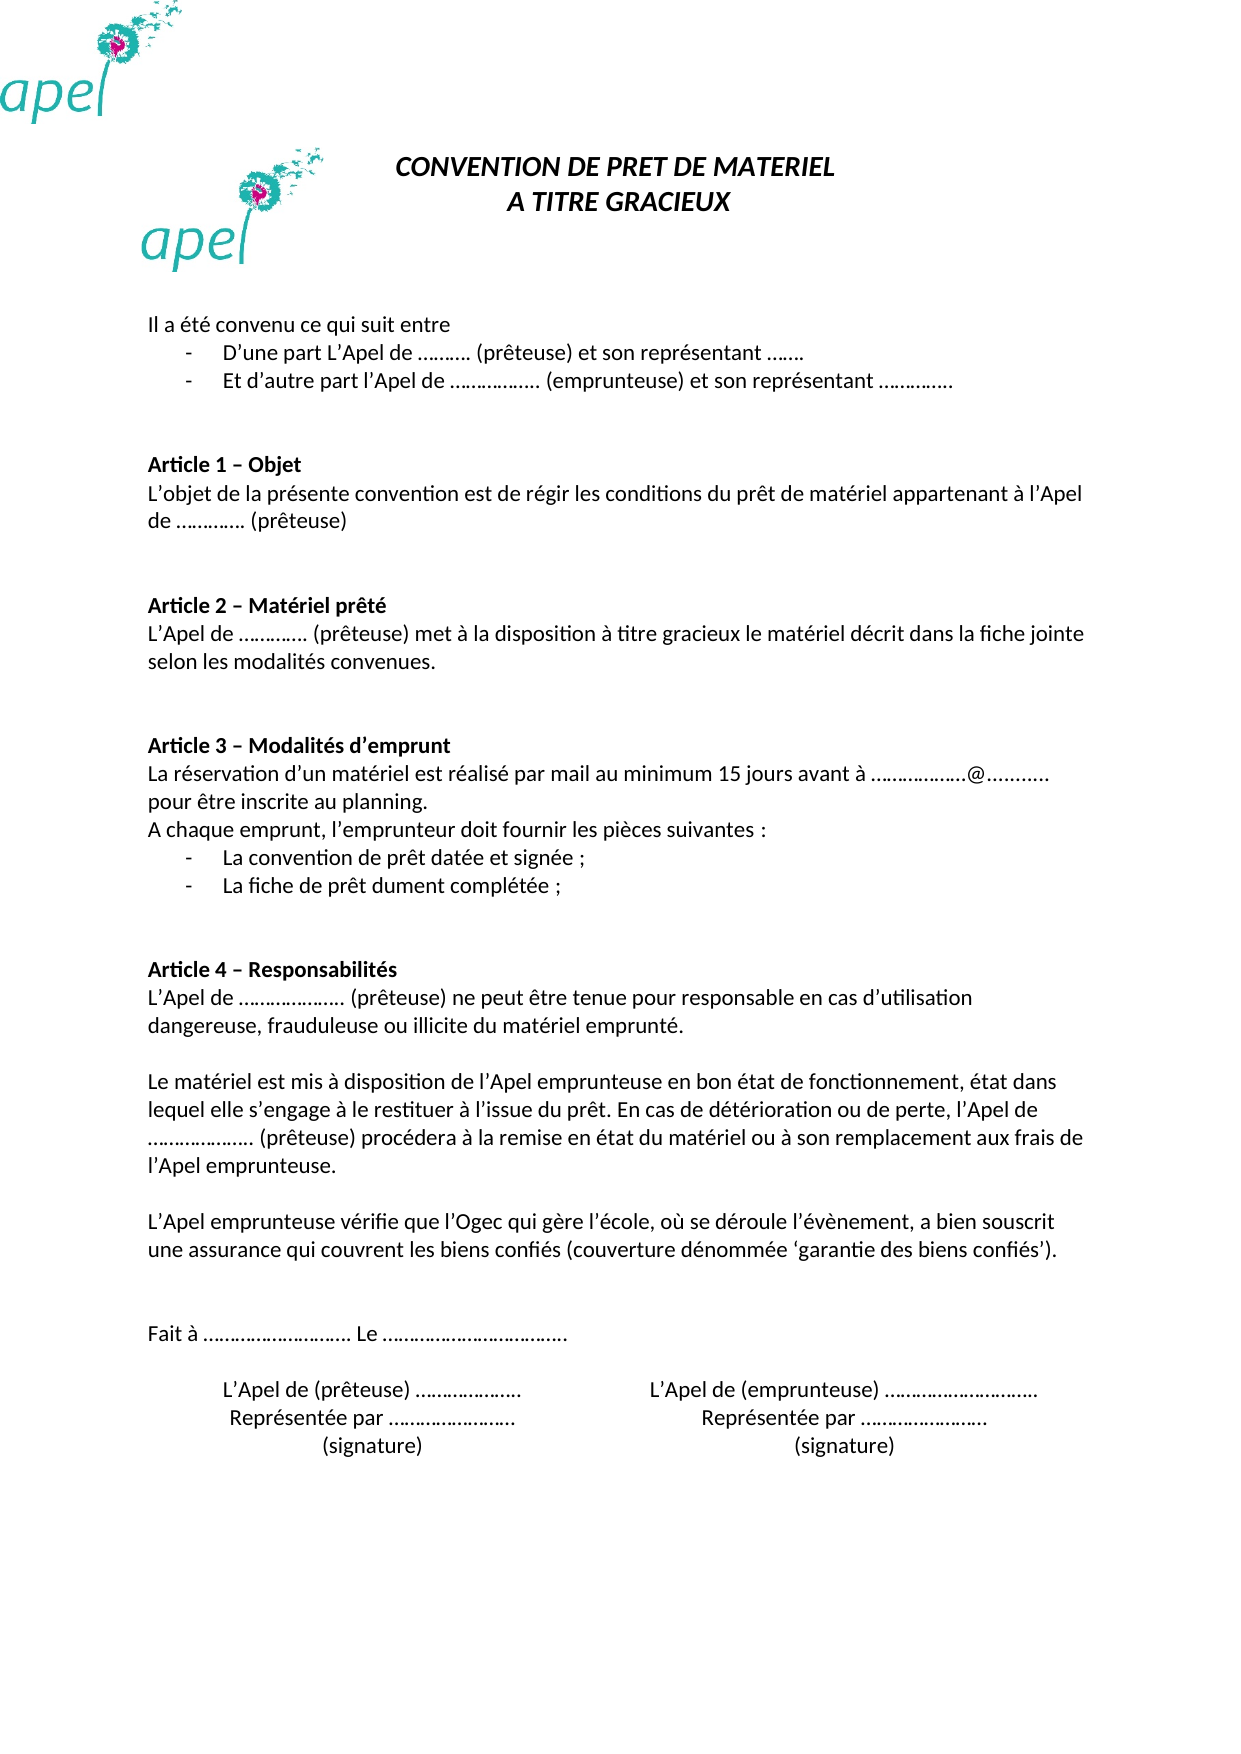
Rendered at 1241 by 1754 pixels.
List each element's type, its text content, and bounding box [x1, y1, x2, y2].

text Article 1 – Objet [148, 451, 1093, 479]
text A TITRE GRACIEUX [324, 183, 1093, 219]
table_header L’Apel de (prêteuse) ……………….. Représentée par …………………… (signature) [136, 1375, 608, 1459]
picture [0, 0, 182, 124]
text Il a été convenu ce qui suit entre [148, 311, 1093, 338]
text L’objet de la présente convention est de régir les conditions du prêt de matériel appartenant à l’Apel de …………. (prêteuse) [148, 479, 1093, 535]
text Fait à ………………………. Le …………………………….. [148, 1319, 1093, 1347]
text L’Apel de …………. (prêteuse) met à la disposition à titre gracieux le matériel décrit dans la fiche jointe selon les modalités convenues. [148, 619, 1093, 675]
text A chaque emprunt, l’emprunteur doit fournir les pièces suivantes : [148, 815, 1093, 843]
list Et d’autre part l’Apel de …………….. (emprunteuse) et son représentant ………….. [185, 367, 1093, 394]
list La fiche de prêt dument complétée ; [185, 871, 1093, 899]
text L’Apel emprunteuse vérifie que l’Ogec qui gère l’école, où se déroule l’évènement, a bien souscrit une assurance qui couvrent les biens confiés (couverture dénommée ‘garantie des biens confiés’). [148, 1207, 1093, 1263]
table_header L’Apel de (emprunteuse) ……………………….. Représentée par …………………… (signature) [608, 1375, 1080, 1459]
text CONVENTION DE PRET DE MATERIEL [324, 148, 1093, 183]
text La réservation d’un matériel est réalisé par mail au minimum 15 jours avant à ………………@........... pour être inscrite au planning. [148, 759, 1093, 815]
list La convention de prêt datée et signée ; [185, 843, 1093, 871]
text Le matériel est mis à disposition de l’Apel emprunteuse en bon état de fonctionnement, état dans lequel elle s’engage à le restituer à l’issue du prêt. En cas de détérioration ou de perte, l’Apel de ……………….. (prêteuse) procédera à la remise en état du matériel ou à son remplacement aux frais de l’Apel emprunteuse. [148, 1067, 1093, 1179]
picture [141, 147, 324, 272]
text L’Apel de ……………….. (prêteuse) ne peut être tenue pour responsable en cas d’utilisation dangereuse, frauduleuse ou illicite du matériel emprunté. [148, 983, 1093, 1039]
list D’une part L’Apel de ………. (prêteuse) et son représentant ……. [185, 338, 1093, 367]
text Article 3 – Modalités d’emprunt [148, 731, 1093, 759]
text Article 2 – Matériel prêté [148, 591, 1093, 619]
text Article 4 – Responsabilités [148, 955, 1093, 983]
